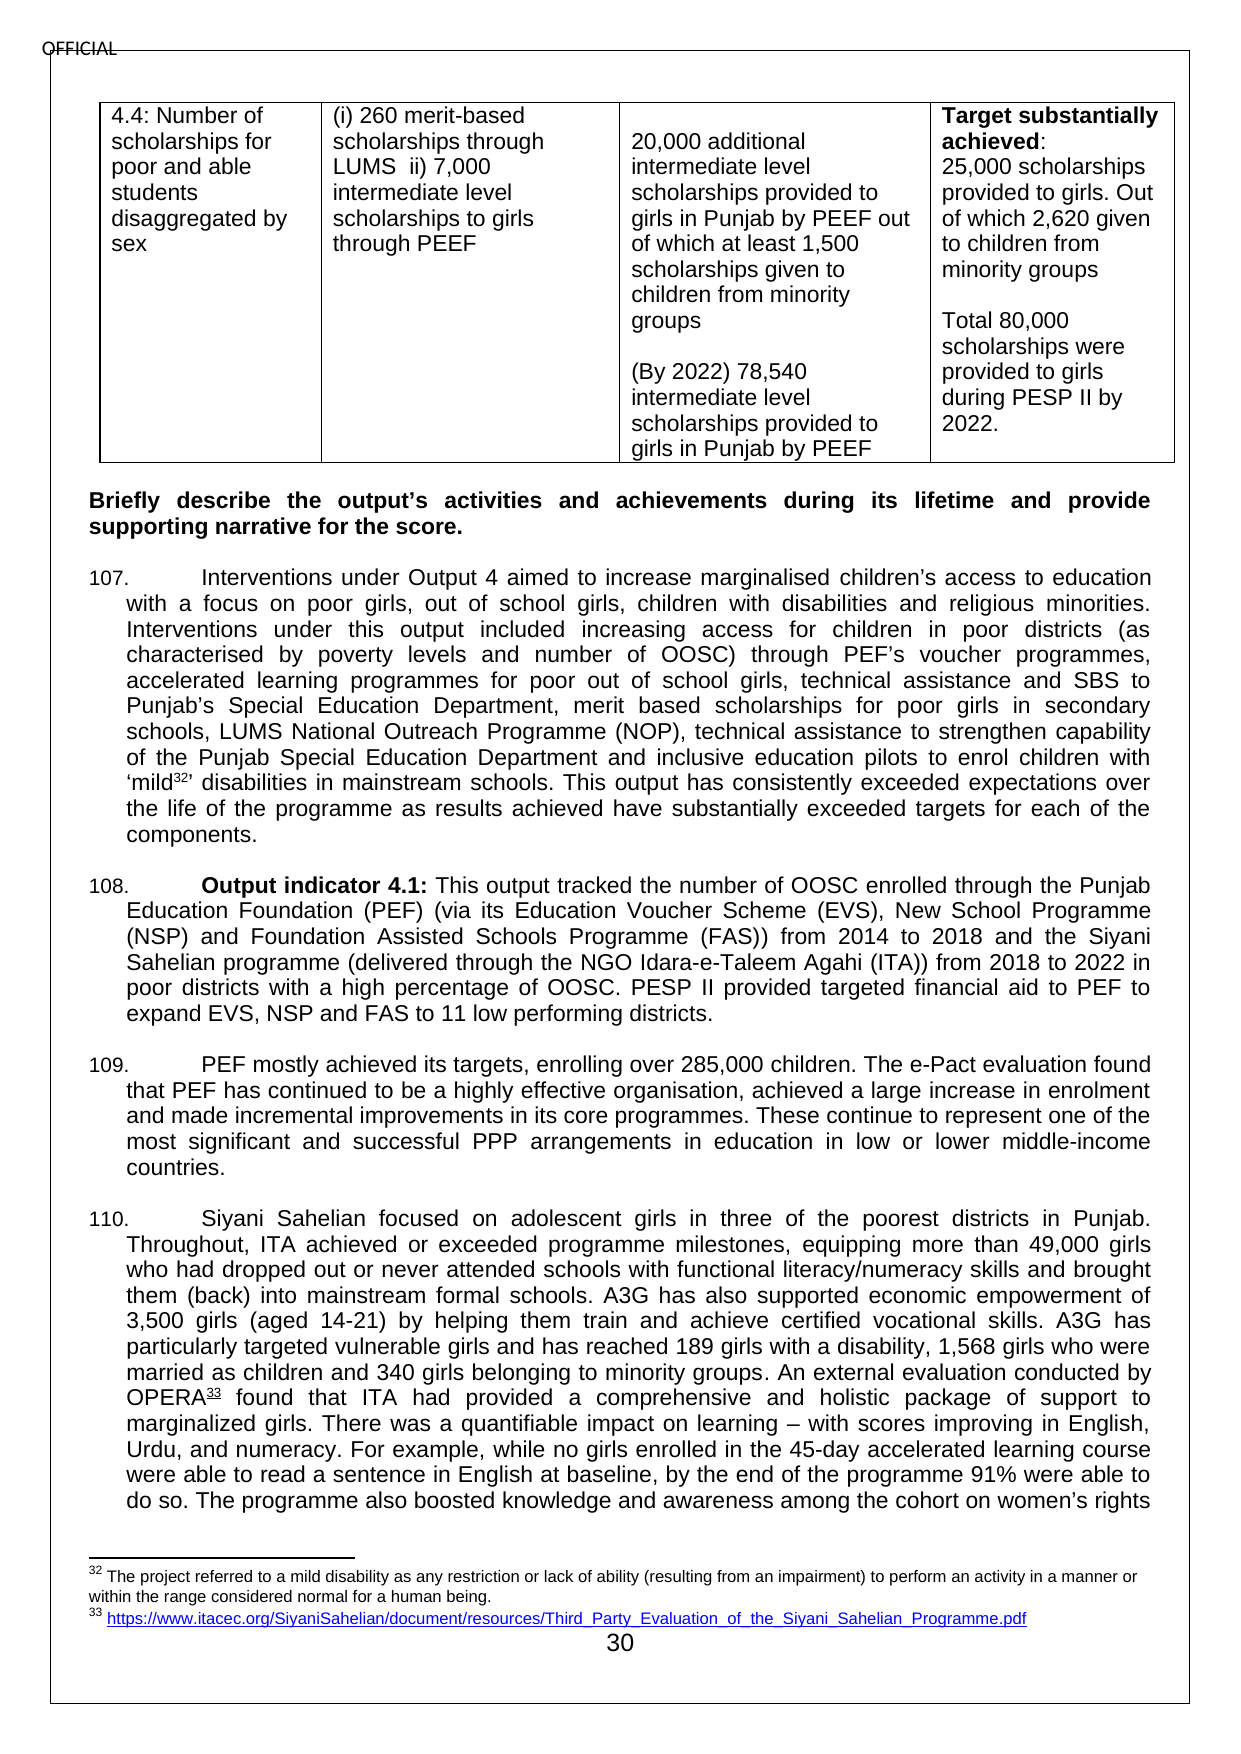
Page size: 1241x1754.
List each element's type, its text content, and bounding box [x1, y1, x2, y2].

list The project referred to a mild disability as any restriction or lack of ability (resulting from an impairment) to perform an activity in a manner or within the range considered normal for a human being. [89, 1564, 1152, 1606]
table_cell 4.4: Number of scholarships for poor and able students disaggregated by sex [101, 103, 321, 462]
list PEF mostly achieved its targets, enrolling over 285,000 children. The e-Pact evaluation found that PEF has continued to be a highly effective organisation, achieved a large increase in enrolment and made incremental improvements in its core programmes. These continue to represent one of the most significant and successful PPP arrangements in education in low or lower middle-income countries. [89, 1052, 1152, 1180]
list Output indicator 4.1: This output tracked the number of OOSC enrolled through the Punjab Education Foundation (PEF) (via its Education Voucher Scheme (EVS), New School Programme (NSP) and Foundation Assisted Schools Programme (FAS)) from 2014 to 2018 and the Siyani Sahelian programme (delivered through the NGO Idara-e-Taleem Agahi (ITA)) from 2018 to 2022 in poor districts with a high percentage of OOSC. PESP II provided targeted financial aid to PEF to expand EVS, NSP and FAS to 11 low performing districts. [89, 873, 1152, 1026]
text Briefly describe the output’s activities and achievements during its lifetime and provide supporting narrative for the score. [89, 488, 1152, 539]
list https://www.itacec.org/SiyaniSahelian/document/resources/Third_Party_Evaluation_of_the_Siyani_Sahelian_Programme.pdf [89, 1606, 1152, 1629]
table_cell Target substantially achieved: 25,000 scholarships provided to girls. Out of which 2,620 given to children from minority groups Total 80,000 scholarships were provided to girls during PESP II by 2022. [931, 103, 1174, 462]
table_cell (i) 260 merit-based scholarships through LUMS ii) 7,000 intermediate level scholarships to girls through PEEF [322, 103, 619, 462]
table_cell 20,000 additional intermediate level scholarships provided to girls in Punjab by PEEF out of which at least 1,500 scholarships given to children from minority groups (By 2022) 78,540 intermediate level scholarships provided to girls in Punjab by PEEF [620, 103, 930, 462]
list Siyani Sahelian focused on adolescent girls in three of the poorest districts in Punjab. Throughout, ITA achieved or exceeded programme milestones, equipping more than 49,000 girls who had dropped out or never attended schools with functional literacy/numeracy skills and brought them (back) into mainstream formal schools. A3G has also supported economic empowerment of 3,500 girls (aged 14-21) by helping them train and achieve certified vocational skills. A3G has particularly targeted vulnerable girls and has reached 189 girls with a disability, 1,568 girls who were married as children and 340 girls belonging to minority groups. An external evaluation conducted by OPERA found that ITA had provided a comprehensive and holistic package of support to marginalized girls. There was a quantifiable impact on learning – with scores improving in English, Urdu, and numeracy. For example, while no girls enrolled in the 45-day accelerated learning course were able to read a sentence in English at baseline, by the end of the programme 91% were able to do so. The programme also boosted knowledge and awareness among the cohort on women’s rights and empowerment. Parents of the children attending the programme also reported a change in attitude towards the education of their daughters and higher aspirations for their future education. [89, 1206, 1152, 1513]
list Interventions under Output 4 aimed to increase marginalised children’s access to education with a focus on poor girls, out of school girls, children with disabilities and religious minorities. Interventions under this output included increasing access for children in poor districts (as characterised by poverty levels and number of OOSC) through PEF’s voucher programmes, accelerated learning programmes for poor out of school girls, technical assistance and SBS to Punjab’s Special Education Department, merit based scholarships for poor girls in secondary schools, LUMS National Outreach Programme (NOP), technical assistance to strengthen capability of the Punjab Special Education Department and inclusive education pilots to enrol children with ‘mild’ disabilities in mainstream schools. This output has consistently exceeded expectations over the life of the programme as results achieved have substantially exceeded targets for each of the components. [89, 565, 1152, 847]
